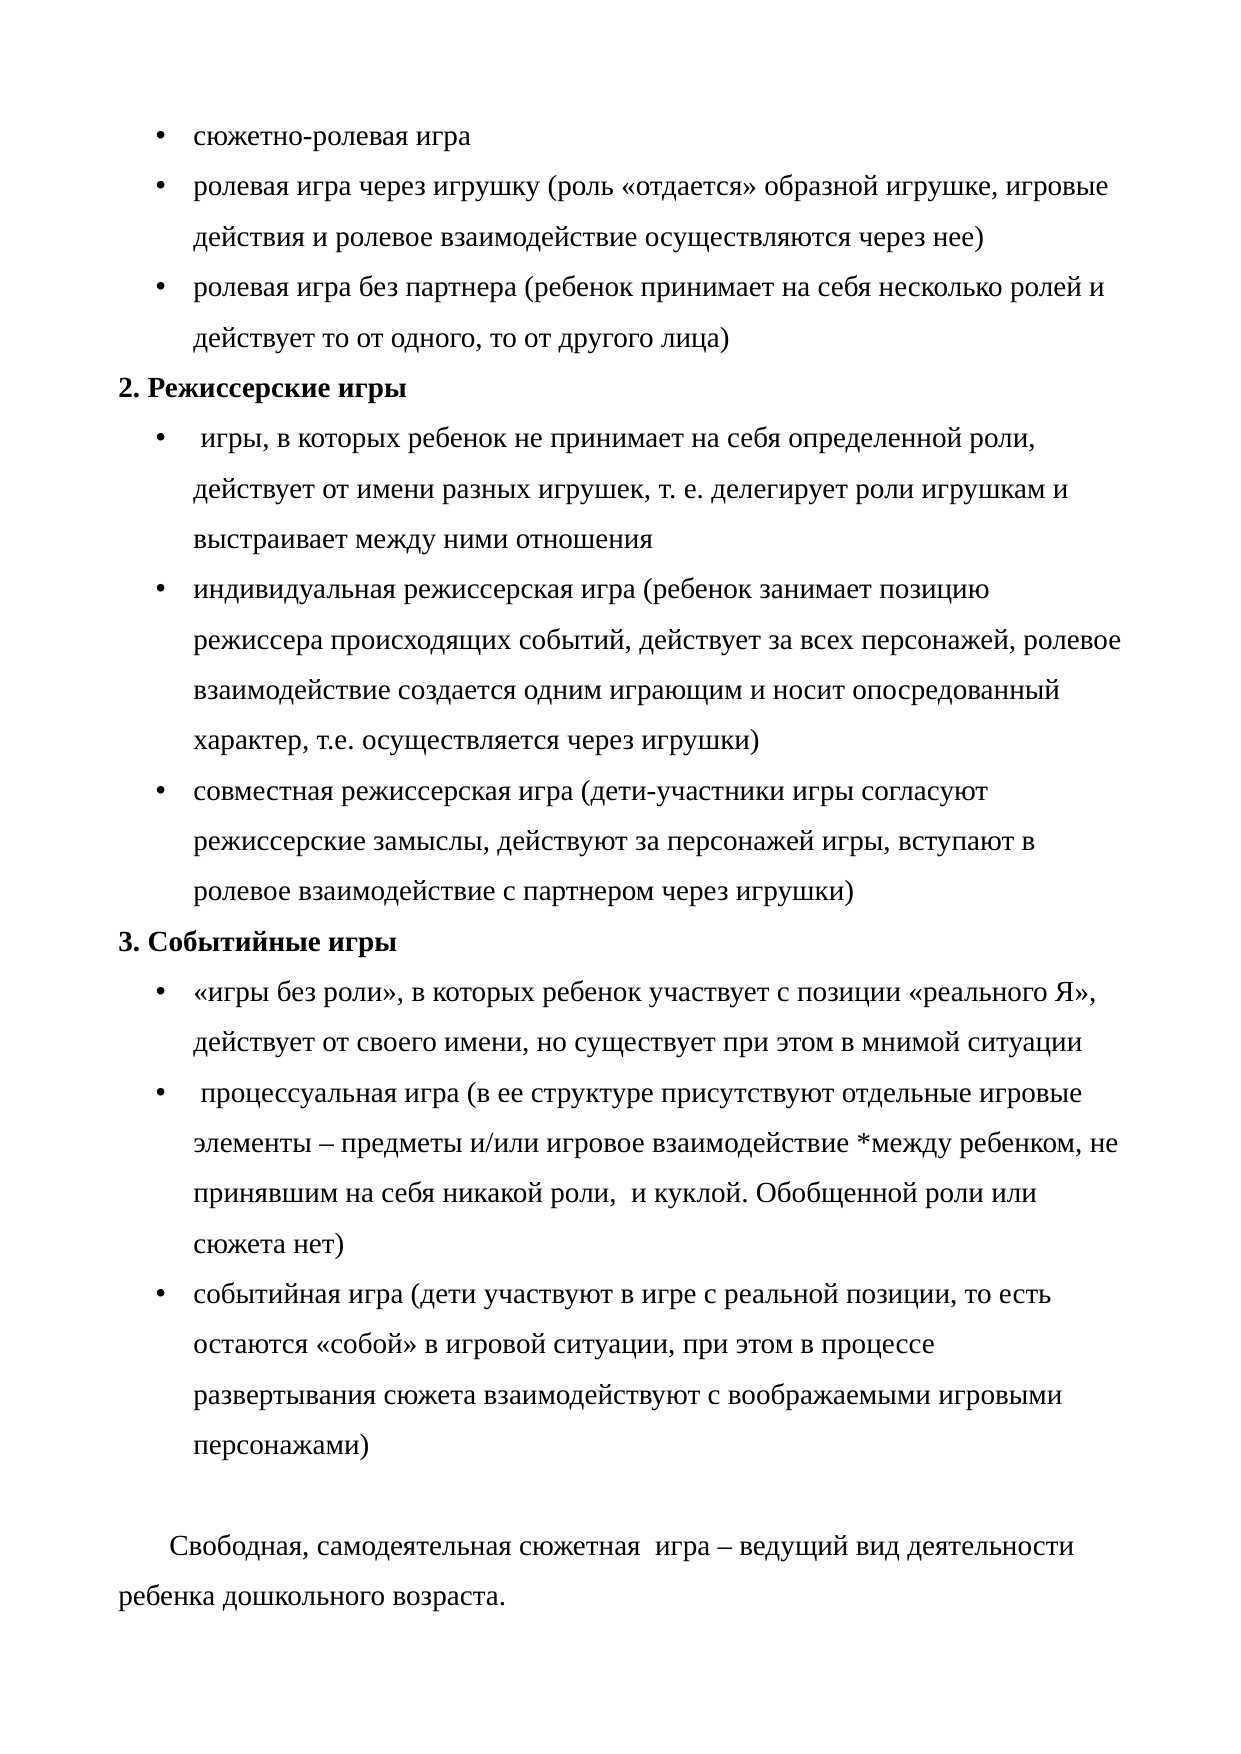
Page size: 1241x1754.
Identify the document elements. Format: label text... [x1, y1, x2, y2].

list индивидуальная режиссерская игра (ребенок занимает позицию режиссера происходящих событий, действует за всех персонажей, ролевое взаимодействие создается одним играющим и носит опосредованный характер, т.е. осуществляется через игрушки) [156, 571, 1122, 756]
list сюжетно-ролевая игра [156, 118, 1122, 152]
text Свободная, самодеятельная сюжетная игра – ведущий вид деятельности ребенка дошкольного возраста. [118, 1528, 1122, 1612]
list ролевая игра через игрушку (роль «отдается» образной игрушке, игровые действия и ролевое взаимодействие осуществляются через нее) [156, 168, 1122, 252]
text 2. Режиссерские игры [118, 370, 1122, 403]
list ролевая игра без партнера (ребенок принимает на себя несколько ролей и действует то от одного, то от другого лица) [156, 269, 1122, 353]
list «игры без роли», в которых ребенок участвует с позиции «реального Я», действует от своего имени, но существует при этом в мнимой ситуации [156, 974, 1122, 1058]
list событийная игра (дети участвуют в игре с реальной позиции, то есть остаются «собой» в игровой ситуации, при этом в процессе развертывания сюжета взаимодействуют с воображаемыми игровыми персонажами) [156, 1276, 1122, 1461]
list процессуальная игра (в ее структуре присутствуют отдельные игровые элементы – предметы и/или игровое взаимодействие *между ребенком, не принявшим на себя никакой роли, и куклой. Обобщенной роли или сюжета нет) [156, 1075, 1122, 1259]
list игры, в которых ребенок не принимает на себя определенной роли, действует от имени разных игрушек, т. е. делегирует роли игрушкам и выстраивает между ними отношения [156, 420, 1122, 554]
list совместная режиссерская игра (дети-участники игры согласуют режиссерские замыслы, действуют за персонажей игры, вступают в ролевое взаимодействие с партнером через игрушки) [156, 773, 1122, 907]
text 3. Событийные игры [118, 924, 1122, 957]
